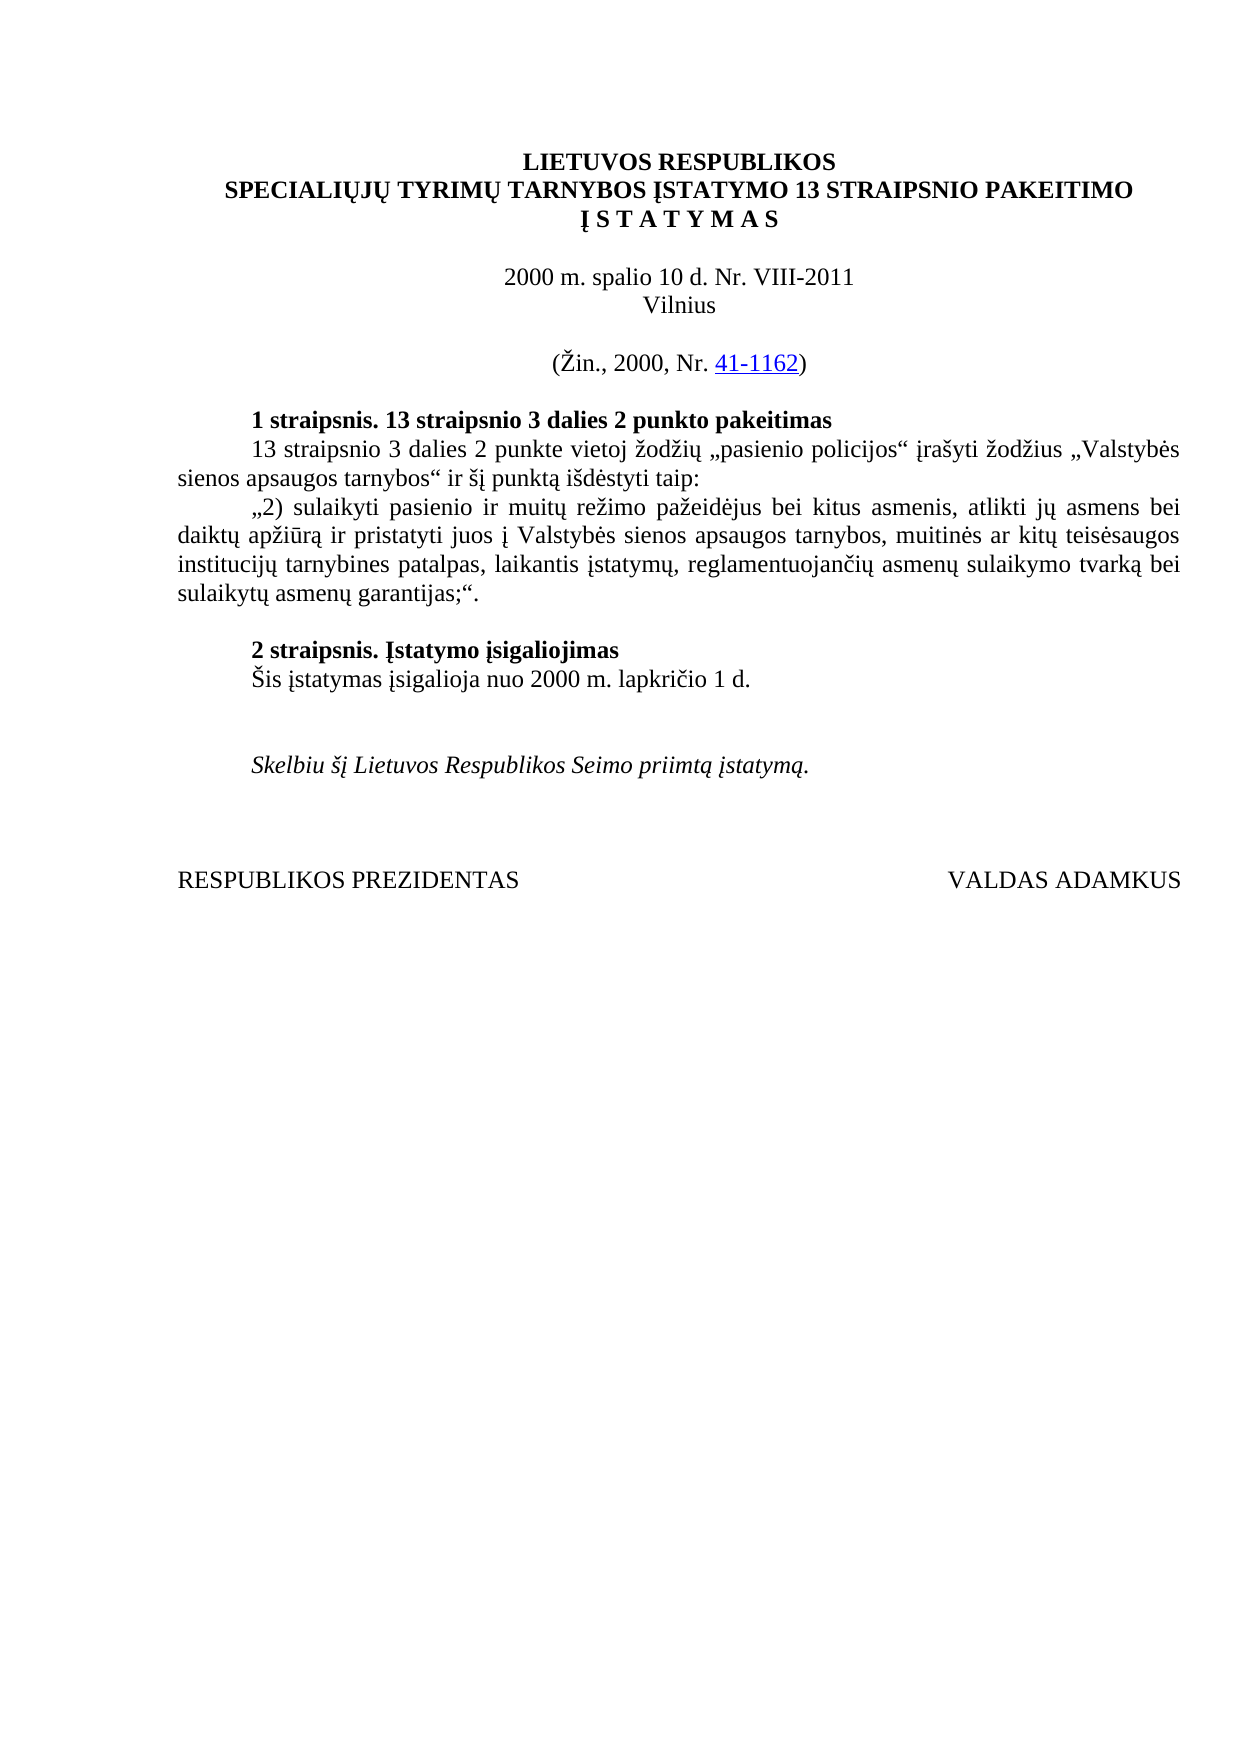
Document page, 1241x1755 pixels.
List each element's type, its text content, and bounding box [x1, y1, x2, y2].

text (Žin., 2000, Nr. 41-1162) [177, 348, 1181, 377]
text Vilnius [177, 291, 1181, 319]
text 2 straipsnis. Įstatymo įsigaliojimas [177, 636, 1181, 664]
text Skelbiu šį Lietuvos Respublikos Seimo priimtą įstatymą. [177, 751, 1181, 779]
text Šis įstatymas įsigalioja nuo 2000 m. lapkričio 1 d. [177, 664, 1181, 693]
text 1 straipsnis. 13 straipsnio 3 dalies 2 punkto pakeitimas [177, 406, 1181, 434]
text LIETUVOS RESPUBLIKOS [177, 147, 1181, 176]
text „2) sulaikyti pasienio ir muitų režimo pažeidėjus bei kitus asmenis, atlikti jų asmens bei daiktų apžiūrą ir pristatyti juos į Valstybės sienos apsaugos tarnybos, muitinės ar kitų teisėsaugos institucijų tarnybines patalpas, laikantis įstatymų, reglamentuojančių asmenų sulaikymo tvarką bei sulaikytų asmenų garantijas;“. [177, 492, 1181, 607]
text SPECIALIŲJŲ TYRIMŲ TARNYBOS ĮSTATYMO 13 STRAIPSNIO PAKEITIMO [177, 176, 1181, 204]
text Į S T A T Y M A S [177, 204, 1181, 233]
text 13 straipsnio 3 dalies 2 punkte vietoj žodžių „pasienio policijos“ įrašyti žodžius „Valstybės sienos apsaugos tarnybos“ ir šį punktą išdėstyti taip: [177, 434, 1181, 492]
text RESPUBLIKOS PREZIDENTAS VALDAS ADAMKUS [177, 866, 1181, 894]
text 2000 m. spalio 10 d. Nr. VIII-2011 [177, 262, 1181, 291]
